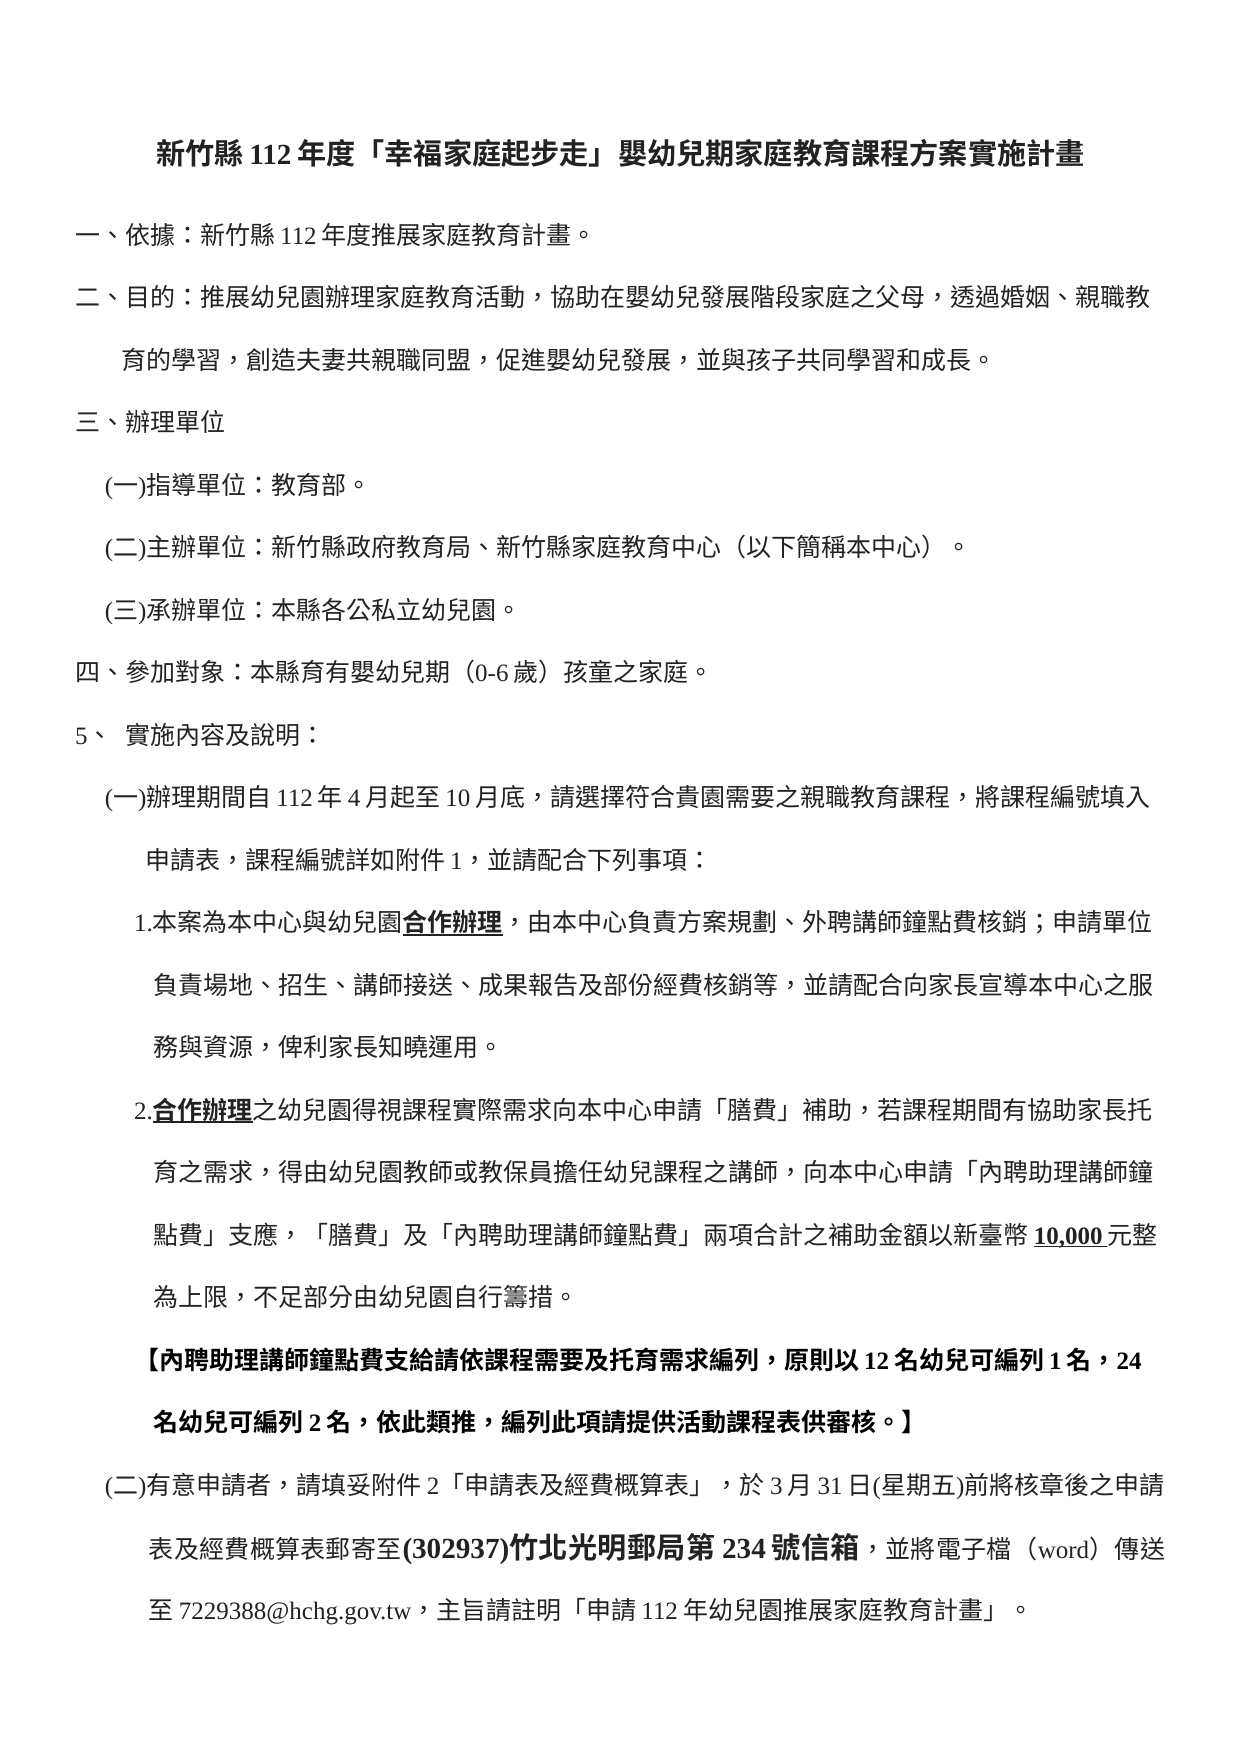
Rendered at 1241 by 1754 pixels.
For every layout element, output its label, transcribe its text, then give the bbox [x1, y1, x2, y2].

list 實施內容及說明： [75, 692, 1165, 754]
text 1.本案為本中心與幼兒園合作辦理，由本中心負責方案規劃、外聘講師鐘點費核銷；申請單位負責場地、招生、講師接送、成果報告及部份經費核銷等，並請配合向家長宣導本中心之服務與資源，俾利家長知曉運用。 [134, 879, 1165, 1067]
text 四、參加對象：本縣育有嬰幼兒期（0-6歲）孩童之家庭。 [75, 629, 1165, 692]
text (一)辦理期間自112年4月起至10月底，請選擇符合貴園需要之親職教育課程，將課程編號填入申請表，課程編號詳如附件1，並請配合下列事項： [104, 754, 1165, 879]
text 【內聘助理講師鐘點費支給請依課程需要及托育需求編列，原則以12名幼兒可編列1名，24名幼兒可編列2名，依此類推，編列此項請提供活動課程表供審核。】 [134, 1317, 1165, 1442]
text 三、辦理單位 [75, 379, 1165, 442]
text 2.合作辦理之幼兒園得視課程實際需求向本中心申請「膳費」補助，若課程期間有協助家長托育之需求，得由幼兒園教師或教保員擔任幼兒課程之講師，向本中心申請「內聘助理講師鐘點費」支應，「膳費」及「內聘助理講師鐘點費」兩項合計之補助金額以新臺幣10,000元整為上限，不足部分由幼兒園自行籌措。 [134, 1067, 1165, 1317]
text (二)主辦單位：新竹縣政府教育局、新竹縣家庭教育中心（以下簡稱本中心）。 [104, 504, 1165, 567]
text (三)承辦單位：本縣各公私立幼兒園。 [104, 567, 1165, 629]
text (二)有意申請者，請填妥附件2「申請表及經費概算表」，於3月31日(星期五)前將核章後之申請表及經費概算表郵寄至(302937)竹北光明郵局第234號信箱，並將電子檔（word）傳送至7229388@hchg.gov.tw，主旨請註明「申請112年幼兒園推展家庭教育計畫」。 [104, 1442, 1165, 1629]
text 二、目的：推展幼兒園辦理家庭教育活動，協助在嬰幼兒發展階段家庭之父母，透過婚姻、親職教育的學習，創造夫妻共親職同盟，促進嬰幼兒發展，並與孩子共同學習和成長。 [75, 254, 1165, 379]
text 新竹縣112年度「幸福家庭起步走」嬰幼兒期家庭教育課程方案實施計畫 [75, 110, 1165, 172]
text 一、依據：新竹縣112年度推展家庭教育計畫。 [75, 192, 1165, 254]
text (一)指導單位：教育部。 [104, 442, 1165, 504]
